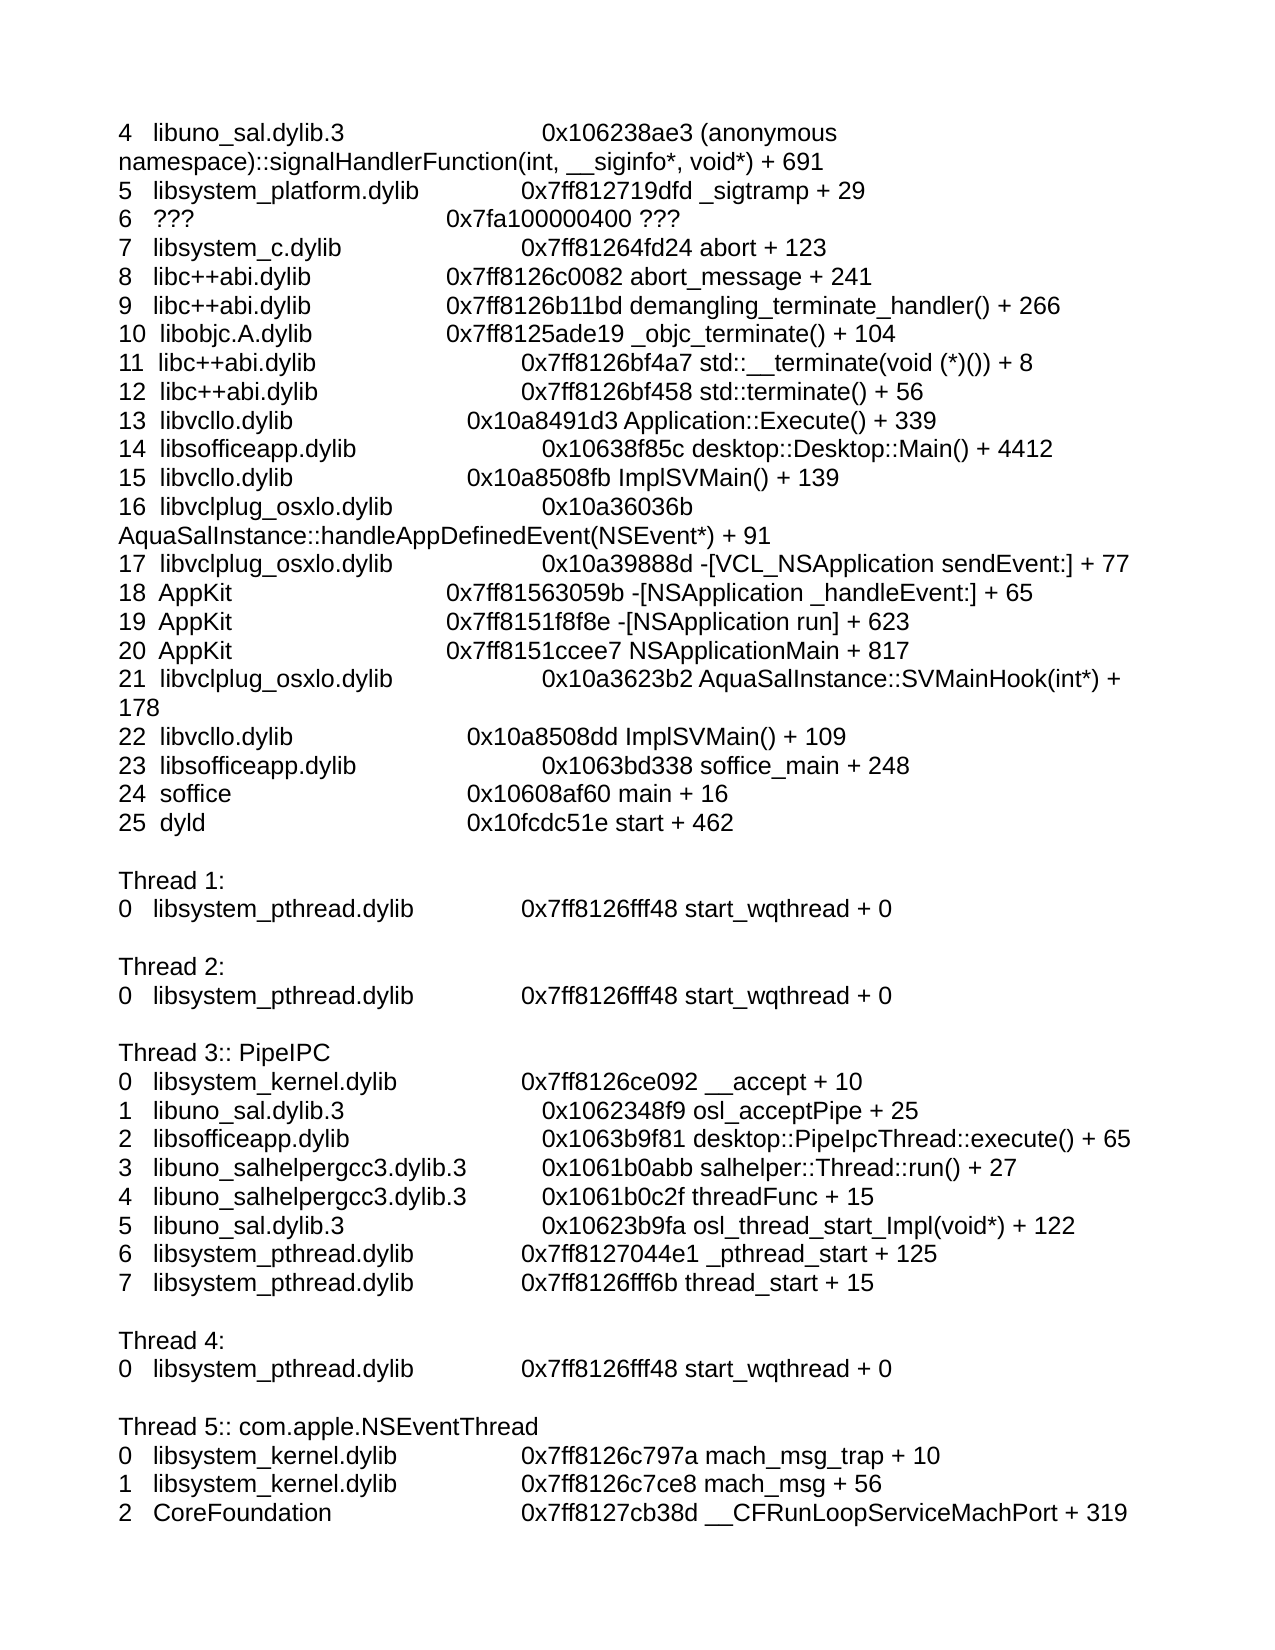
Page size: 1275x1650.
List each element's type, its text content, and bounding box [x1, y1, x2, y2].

text Thread 3:: PipeIPC [118, 1038, 1157, 1067]
text Thread 4: [118, 1326, 1157, 1354]
text 8 libc++abi.dylib 0x7ff8126c0082 abort_message + 241 [118, 262, 1157, 291]
text Thread 1: [118, 866, 1157, 894]
text 14 libsofficeapp.dylib 0x10638f85c desktop::Desktop::Main() + 4412 [118, 434, 1157, 463]
text 0 libsystem_pthread.dylib 0x7ff8126fff48 start_wqthread + 0 [118, 981, 1157, 1009]
text Thread 2: [118, 952, 1157, 981]
text 0 libsystem_pthread.dylib 0x7ff8126fff48 start_wqthread + 0 [118, 894, 1157, 923]
text 7 libsystem_pthread.dylib 0x7ff8126fff6b thread_start + 15 [118, 1268, 1157, 1297]
text 3 libuno_salhelpergcc3.dylib.3 0x1061b0abb salhelper::Thread::run() + 27 [118, 1153, 1157, 1182]
text 9 libc++abi.dylib 0x7ff8126b11bd demangling_terminate_handler() + 266 [118, 291, 1157, 319]
text 24 soffice 0x10608af60 main + 16 [118, 779, 1157, 808]
text 4 libuno_sal.dylib.3 0x106238ae3 (anonymous namespace)::signalHandlerFunction(int, __siginfo*, void*) + 691 [118, 118, 1157, 176]
text 13 libvcllo.dylib 0x10a8491d3 Application::Execute() + 339 [118, 406, 1157, 434]
text 5 libsystem_platform.dylib 0x7ff812719dfd _sigtramp + 29 [118, 176, 1157, 204]
text 0 libsystem_kernel.dylib 0x7ff8126ce092 __accept + 10 [118, 1067, 1157, 1096]
text 2 CoreFoundation 0x7ff8127cb38d __CFRunLoopServiceMachPort + 319 [118, 1498, 1157, 1527]
text 0 libsystem_kernel.dylib 0x7ff8126c797a mach_msg_trap + 10 [118, 1441, 1157, 1469]
text 21 libvclplug_osxlo.dylib 0x10a3623b2 AquaSalInstance::SVMainHook(int*) + 178 [118, 664, 1157, 722]
text Thread 5:: com.apple.NSEventThread [118, 1412, 1157, 1441]
text 23 libsofficeapp.dylib 0x1063bd338 soffice_main + 248 [118, 751, 1157, 779]
text 1 libsystem_kernel.dylib 0x7ff8126c7ce8 mach_msg + 56 [118, 1469, 1157, 1498]
text 17 libvclplug_osxlo.dylib 0x10a39888d -[VCL_NSApplication sendEvent:] + 77 [118, 549, 1157, 578]
text 2 libsofficeapp.dylib 0x1063b9f81 desktop::PipeIpcThread::execute() + 65 [118, 1124, 1157, 1153]
text 18 AppKit 0x7ff81563059b -[NSApplication _handleEvent:] + 65 [118, 578, 1157, 607]
text 15 libvcllo.dylib 0x10a8508fb ImplSVMain() + 139 [118, 463, 1157, 492]
text 22 libvcllo.dylib 0x10a8508dd ImplSVMain() + 109 [118, 722, 1157, 751]
text 1 libuno_sal.dylib.3 0x1062348f9 osl_acceptPipe + 25 [118, 1096, 1157, 1124]
text 19 AppKit 0x7ff8151f8f8e -[NSApplication run] + 623 [118, 607, 1157, 636]
text 4 libuno_salhelpergcc3.dylib.3 0x1061b0c2f threadFunc + 15 [118, 1182, 1157, 1211]
text 10 libobjc.A.dylib 0x7ff8125ade19 _objc_terminate() + 104 [118, 319, 1157, 348]
text 11 libc++abi.dylib 0x7ff8126bf4a7 std::__terminate(void (*)()) + 8 [118, 348, 1157, 377]
text 5 libuno_sal.dylib.3 0x10623b9fa osl_thread_start_Impl(void*) + 122 [118, 1211, 1157, 1239]
text 20 AppKit 0x7ff8151ccee7 NSApplicationMain + 817 [118, 636, 1157, 664]
text 12 libc++abi.dylib 0x7ff8126bf458 std::terminate() + 56 [118, 377, 1157, 406]
text 16 libvclplug_osxlo.dylib 0x10a36036b AquaSalInstance::handleAppDefinedEvent(NSEvent*) + 91 [118, 492, 1157, 549]
text 7 libsystem_c.dylib 0x7ff81264fd24 abort + 123 [118, 233, 1157, 262]
text 0 libsystem_pthread.dylib 0x7ff8126fff48 start_wqthread + 0 [118, 1354, 1157, 1383]
text 6 libsystem_pthread.dylib 0x7ff8127044e1 _pthread_start + 125 [118, 1239, 1157, 1268]
text 25 dyld 0x10fcdc51e start + 462 [118, 808, 1157, 837]
text 6 ??? 0x7fa100000400 ??? [118, 204, 1157, 233]
